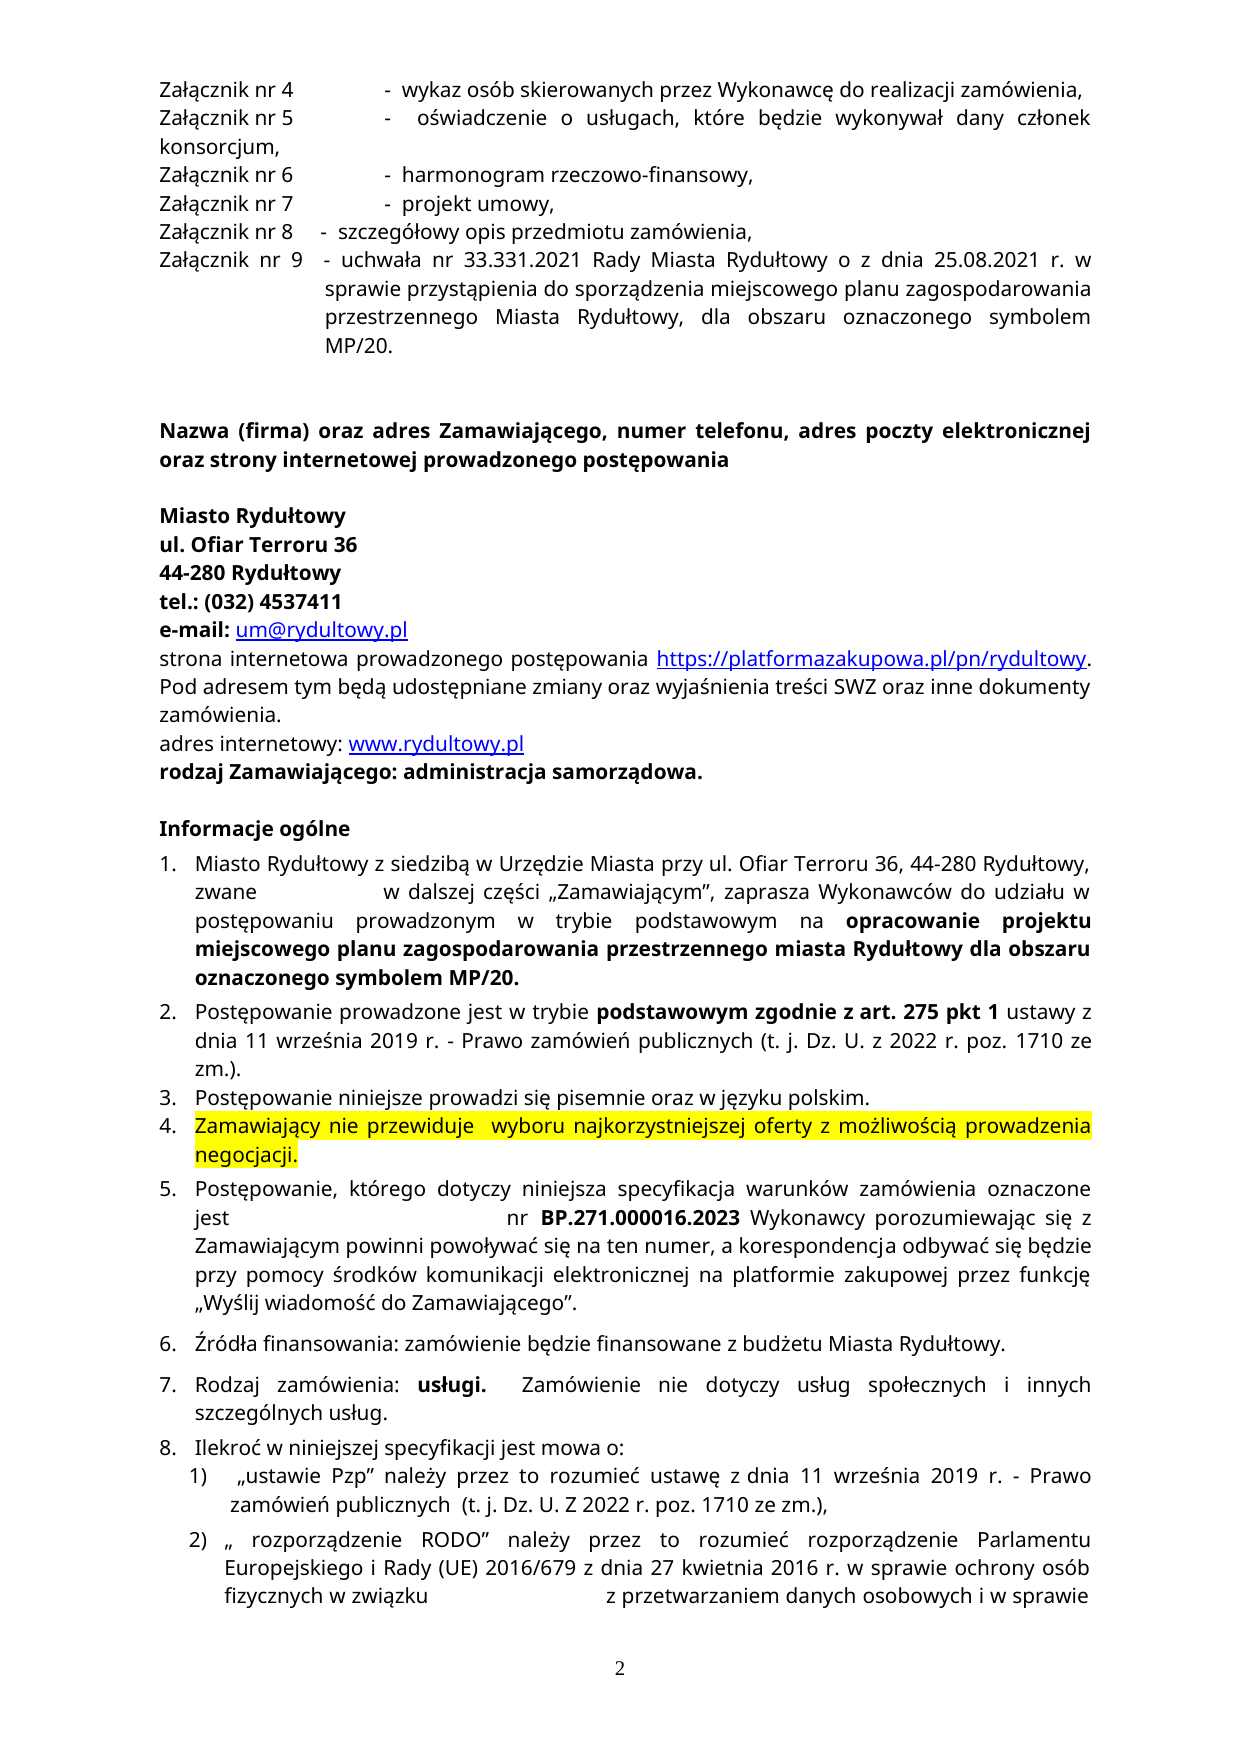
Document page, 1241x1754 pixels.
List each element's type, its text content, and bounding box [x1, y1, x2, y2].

text Załącznik nr 6 - harmonogram rzeczowo-finansowy, [159, 160, 1092, 189]
text strona internetowa prowadzonego postępowania https://platformazakupowa.pl/pn/rydultowy. Pod adresem tym będą udostępniane zmiany oraz wyjaśnienia treści SWZ oraz inne dokumenty zamówienia. [159, 644, 1092, 729]
text adres internetowy: www.rydultowy.pl [159, 729, 1092, 757]
list „ rozporządzenie RODO” należy przez to rozumieć rozporządzenie Parlamentu Europejskiego i Rady (UE) 2016/679 z dnia 27 kwietnia 2016 r. w sprawie ochrony osób fizycznych w związku z przetwarzaniem danych osobowych i w sprawie [189, 1525, 1092, 1610]
text tel.: (032) 4537411 [159, 587, 1092, 615]
list Rodzaj zamówienia: usługi. Zamówienie nie dotyczy usług społecznych i innych szczególnych usług. [159, 1370, 1092, 1427]
list Postępowanie niniejsze prowadzi się pisemnie oraz w języku polskim. [159, 1083, 1092, 1111]
list „ustawie Pzp” należy przez to rozumieć ustawę z dnia 11 września 2019 r. - Prawo zamówień publicznych (t. j. Dz. U. Z 2022 r. poz. 1710 ze zm.), [189, 1462, 1092, 1518]
text Załącznik nr 9 - uchwała nr 33.331.2021 Rady Miasta Rydułtowy o z dnia 25.08.2021 r. w sprawie przystąpienia do sporządzenia miejscowego planu zagospodarowania przestrzennego Miasta Rydułtowy, dla obszaru oznaczonego symbolem MP/20. [159, 246, 1092, 359]
list Postępowanie, którego dotyczy niniejsza specyfikacja warunków zamówienia oznaczone jest nr BP.271.000016.2023 Wykonawcy porozumiewając się z Zamawiającym powinni powoływać się na ten numer, a korespondencja odbywać się będzie przy pomocy środków komunikacji elektronicznej na platformie zakupowej przez funkcję „Wyślij wiadomość do Zamawiającego”. [159, 1174, 1092, 1317]
text rodzaj Zamawiającego: administracja samorządowa. [159, 757, 1092, 786]
subtitle Informacje ogólne [159, 814, 1092, 843]
list Źródła finansowania: zamówienie będzie finansowane z budżetu Miasta Rydułtowy. [159, 1329, 1092, 1357]
list Miasto Rydułtowy z siedzibą w Urzędzie Miasta przy ul. Ofiar Terroru 36, 44-280 Rydułtowy, zwane w dalszej części „Zamawiającym”, zaprasza Wykonawców do udziału w postępowaniu prowadzonym w trybie podstawowym na opracowanie projektu miejscowego planu zagospodarowania przestrzennego miasta Rydułtowy dla obszaru oznaczonego symbolem MP/20. [159, 849, 1092, 991]
list Ilekroć w niniejszej specyfikacji jest mowa o: [159, 1433, 1092, 1462]
text 44-280 Rydułtowy [159, 558, 1092, 587]
text Nazwa (firma) oraz adres Zamawiającego, numer telefonu, adres poczty elektronicznej oraz strony internetowej prowadzonego postępowania [159, 416, 1092, 473]
list Postępowanie prowadzone jest w trybie podstawowym zgodnie z art. 275 pkt 1 ustawy z dnia 11 września 2019 r. - Prawo zamówień publicznych (t. j. Dz. U. z 2022 r. poz. 1710 ze zm.). [159, 997, 1092, 1083]
text ul. Ofiar Terroru 36 [159, 530, 1092, 558]
text Załącznik nr 7 - projekt umowy, [159, 189, 1092, 217]
text Załącznik nr 8 - szczegółowy opis przedmiotu zamówienia, [159, 217, 1092, 246]
text Załącznik nr 4 - wykaz osób skierowanych przez Wykonawcę do realizacji zamówienia, [159, 75, 1092, 103]
text Załącznik nr 5 - oświadczenie o usługach, które będzie wykonywał dany członek konsorcjum, [159, 103, 1092, 160]
text e-mail: um@rydultowy.pl [159, 615, 1092, 644]
list Zamawiający nie przewiduje wyboru najkorzystniejszej oferty z możliwością prowadzenia negocjacji. [159, 1111, 1092, 1168]
text Miasto Rydułtowy [159, 502, 1092, 530]
